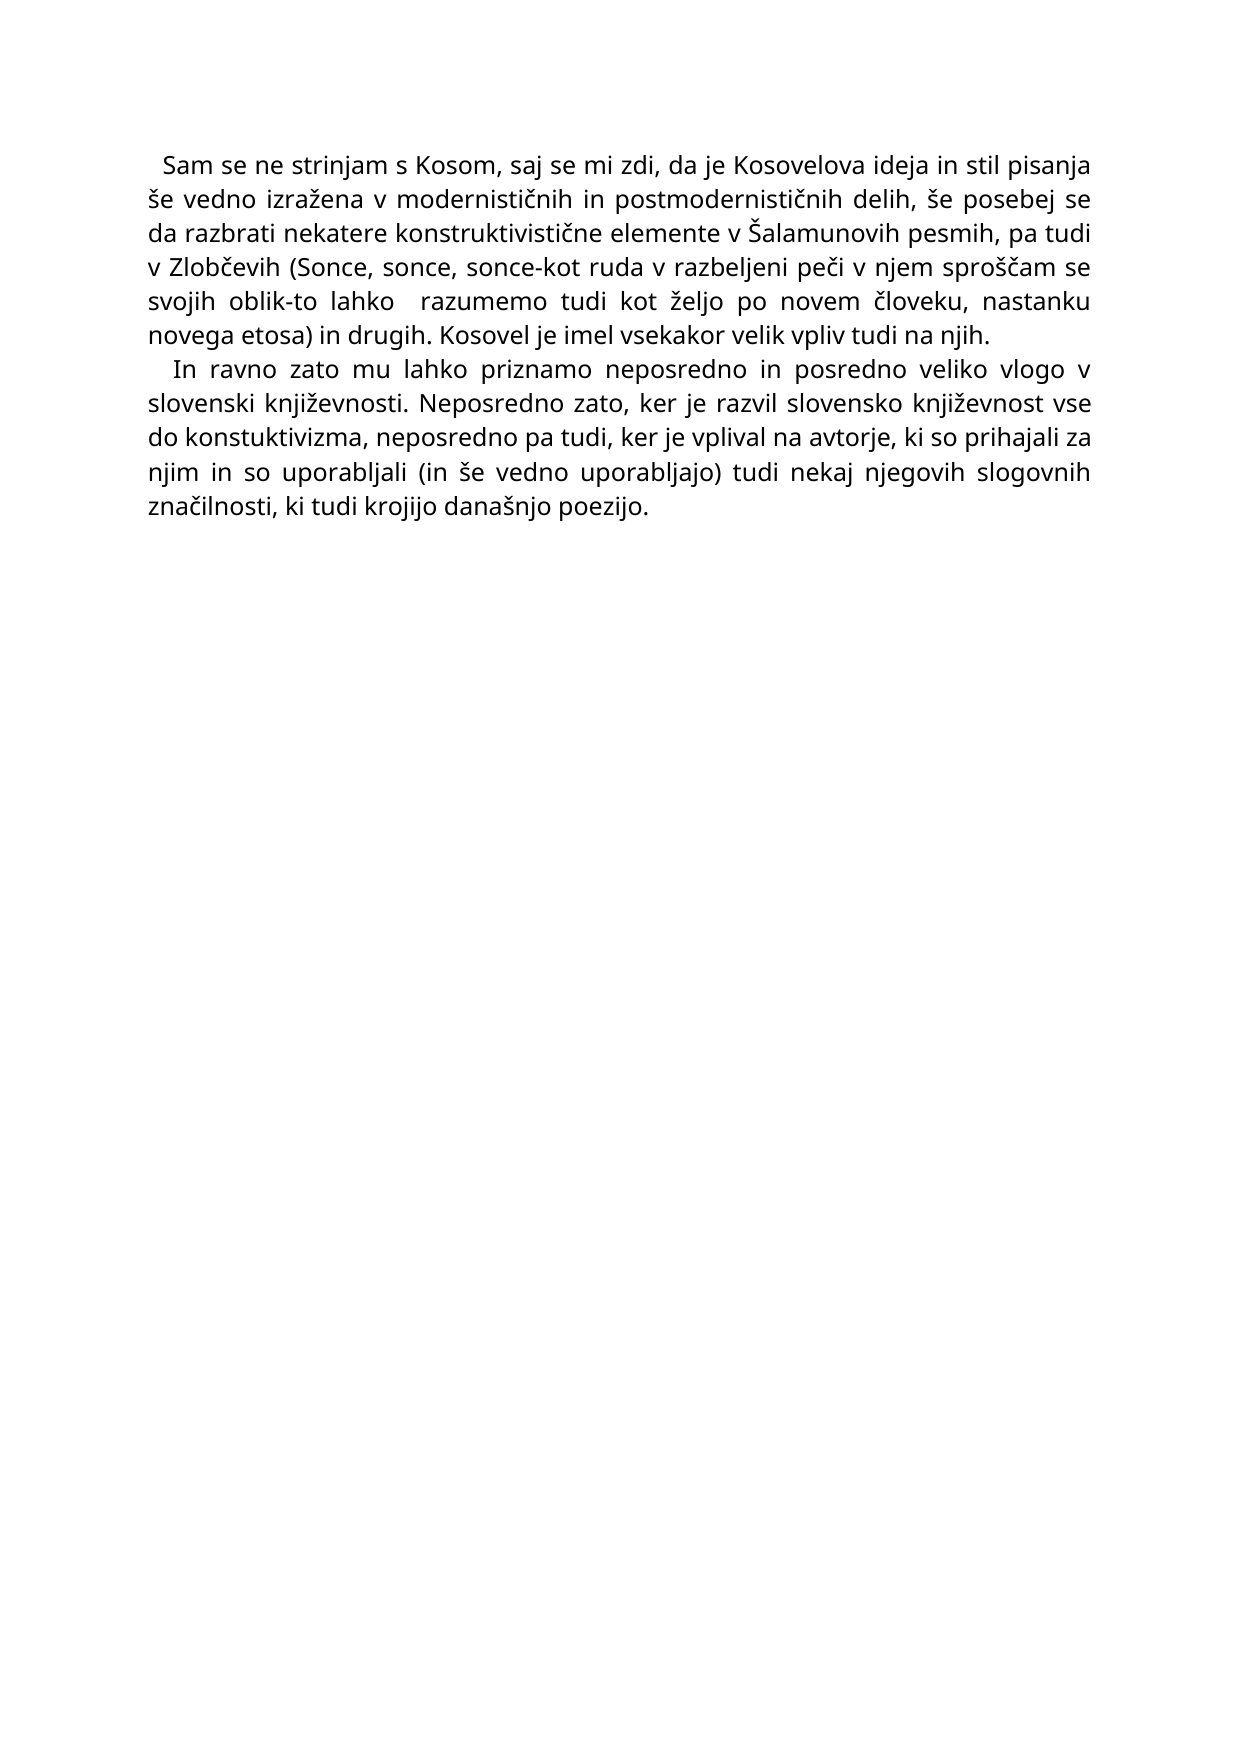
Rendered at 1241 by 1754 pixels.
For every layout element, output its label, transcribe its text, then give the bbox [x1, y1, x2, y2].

text Sam se ne strinjam s Kosom, saj se mi zdi, da je Kosovelova ideja in stil pisanja še vedno izražena v modernističnih in postmodernističnih delih, še posebej se da razbrati nekatere konstruktivistične elemente v Šalamunovih pesmih, pa tudi v Zlobčevih (Sonce, sonce, sonce-kot ruda v razbeljeni peči v njem sproščam se svojih oblik-to lahko razumemo tudi kot željo po novem človeku, nastanku novega etosa) in drugih. Kosovel je imel vsekakor velik vpliv tudi na njih. [148, 148, 1093, 352]
text In ravno zato mu lahko priznamo neposredno in posredno veliko vlogo v slovenski književnosti. Neposredno zato, ker je razvil slovensko književnost vse do konstuktivizma, neposredno pa tudi, ker je vplival na avtorje, ki so prihajali za njim in so uporabljali (in še vedno uporabljajo) tudi nekaj njegovih slogovnih značilnosti, ki tudi krojijo današnjo poezijo. [148, 352, 1093, 522]
